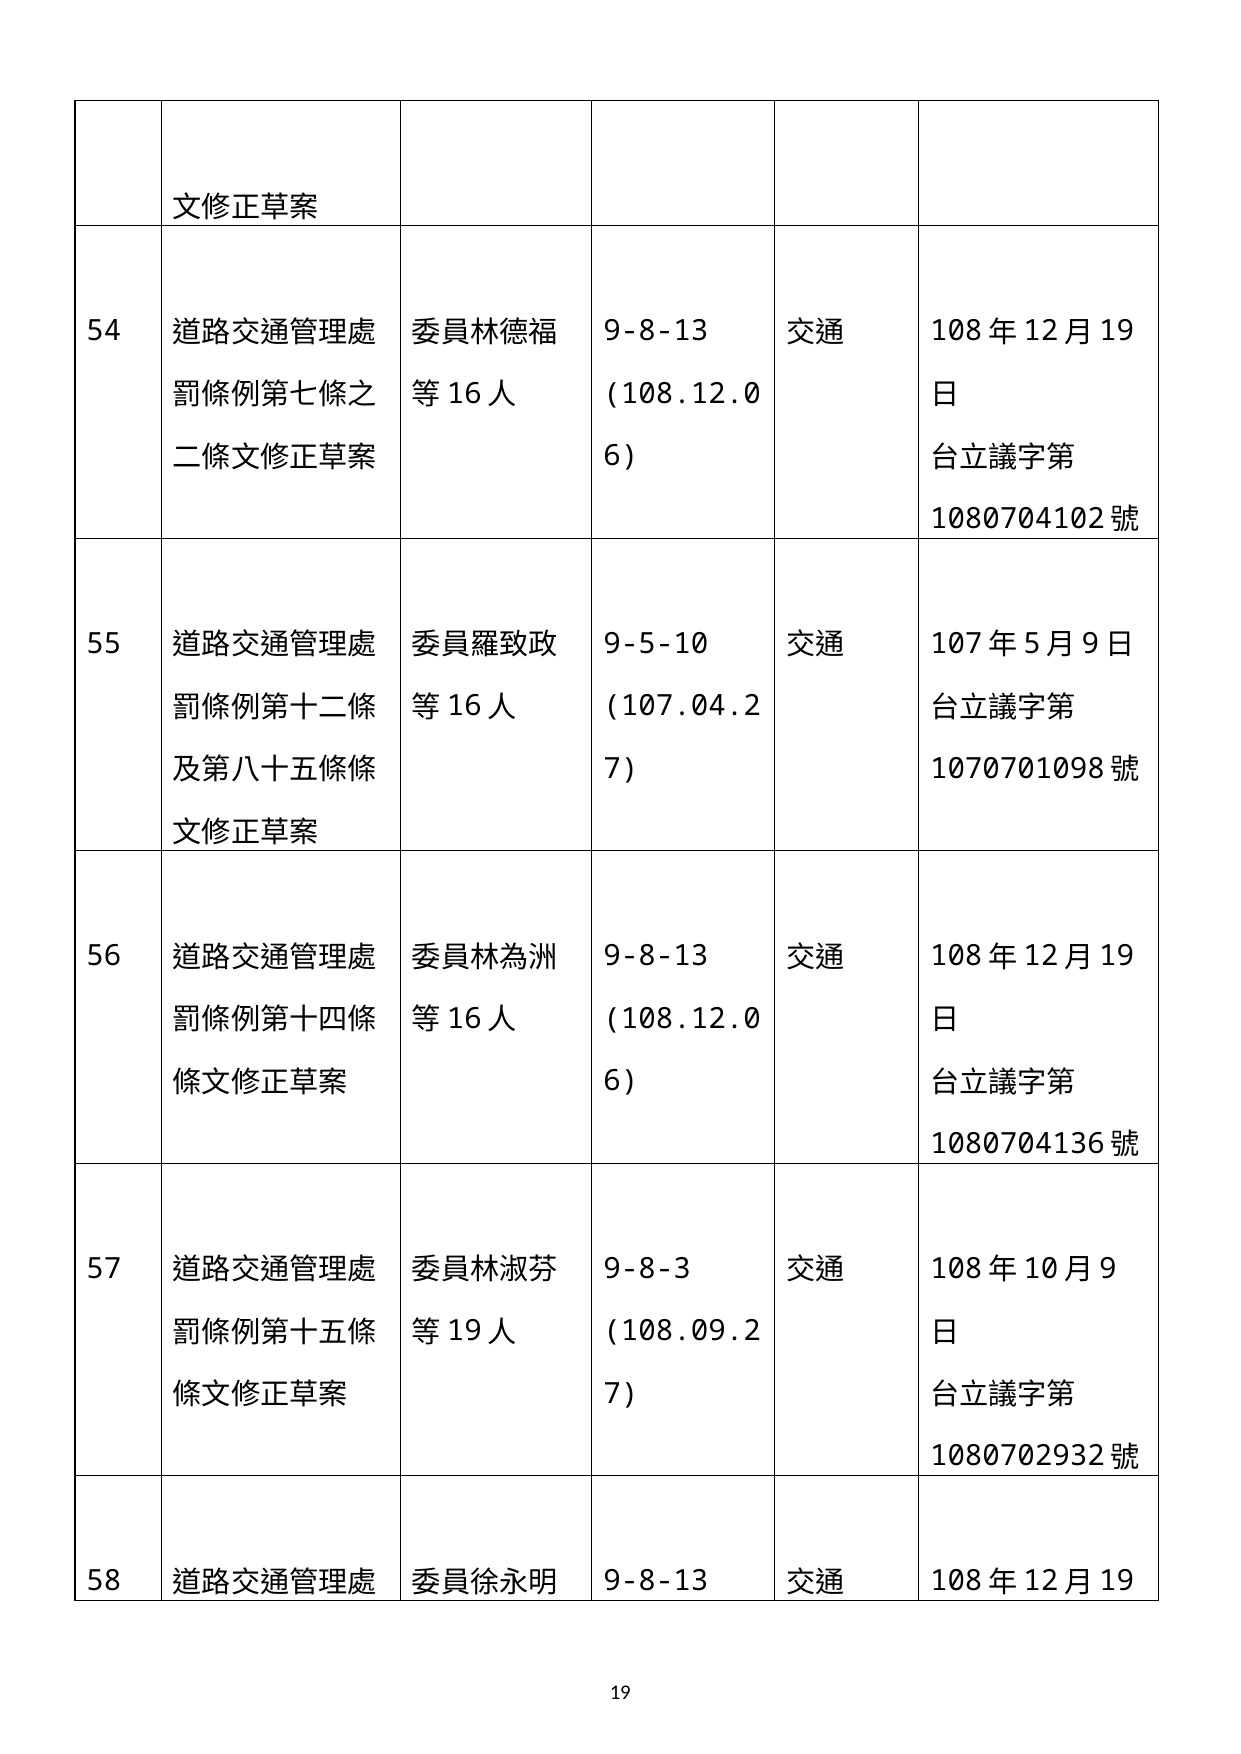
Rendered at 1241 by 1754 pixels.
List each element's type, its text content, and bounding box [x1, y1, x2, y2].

table_cell 委員林為洲等16人 [401, 851, 591, 1163]
table_cell 道路交通管理處罰條例第十二條及第八十五條條文修正草案 [162, 539, 400, 850]
table_cell 委員林德福等16人 [401, 226, 591, 538]
table_cell 108年12月19 [919, 1476, 1158, 1600]
table_cell 108年12月19日 台立議字第1080704136號 [919, 851, 1158, 1163]
table_cell 57 [76, 1164, 161, 1475]
table_cell 9-8-13 [592, 1476, 774, 1600]
table_cell 54 [76, 226, 161, 538]
table_cell 道路交通管理處罰條例第十四條條文修正草案 [162, 851, 400, 1163]
table_cell 9-8-13 (108.12.06) [592, 851, 774, 1163]
table_cell 交通 [775, 1476, 918, 1600]
table_cell 道路交通管理處罰條例第七條之二條文修正草案 [162, 226, 400, 538]
table_cell 56 [76, 851, 161, 1163]
table_cell [401, 101, 591, 225]
table_cell [919, 101, 1158, 225]
table_cell [592, 101, 774, 225]
table_cell 交通 [775, 539, 918, 850]
table_cell 9-5-10 (107.04.27) [592, 539, 774, 850]
table_cell 55 [76, 539, 161, 850]
table_cell 文修正草案 [162, 101, 400, 225]
table_cell [775, 101, 918, 225]
table_cell 委員羅致政等16人 [401, 539, 591, 850]
table_cell 108年10月9日 台立議字第1080702932號 [919, 1164, 1158, 1475]
table_cell 交通 [775, 851, 918, 1163]
table_cell 107年5月9日 台立議字第1070701098號 [919, 539, 1158, 850]
table_cell 58 [76, 1476, 161, 1600]
table_cell 9-8-13 (108.12.06) [592, 226, 774, 538]
table_cell 委員林淑芬等19人 [401, 1164, 591, 1475]
table_cell 委員徐永明 [401, 1476, 591, 1600]
table_cell [76, 101, 161, 225]
table_cell 道路交通管理處罰條例第十五條條文修正草案 [162, 1164, 400, 1475]
table_cell 交通 [775, 226, 918, 538]
table_cell 交通 [775, 1164, 918, 1475]
table_cell 9-8-3 (108.09.27) [592, 1164, 774, 1475]
table_cell 108年12月19日 台立議字第1080704102號 [919, 226, 1158, 538]
table_cell 道路交通管理處 [162, 1476, 400, 1600]
